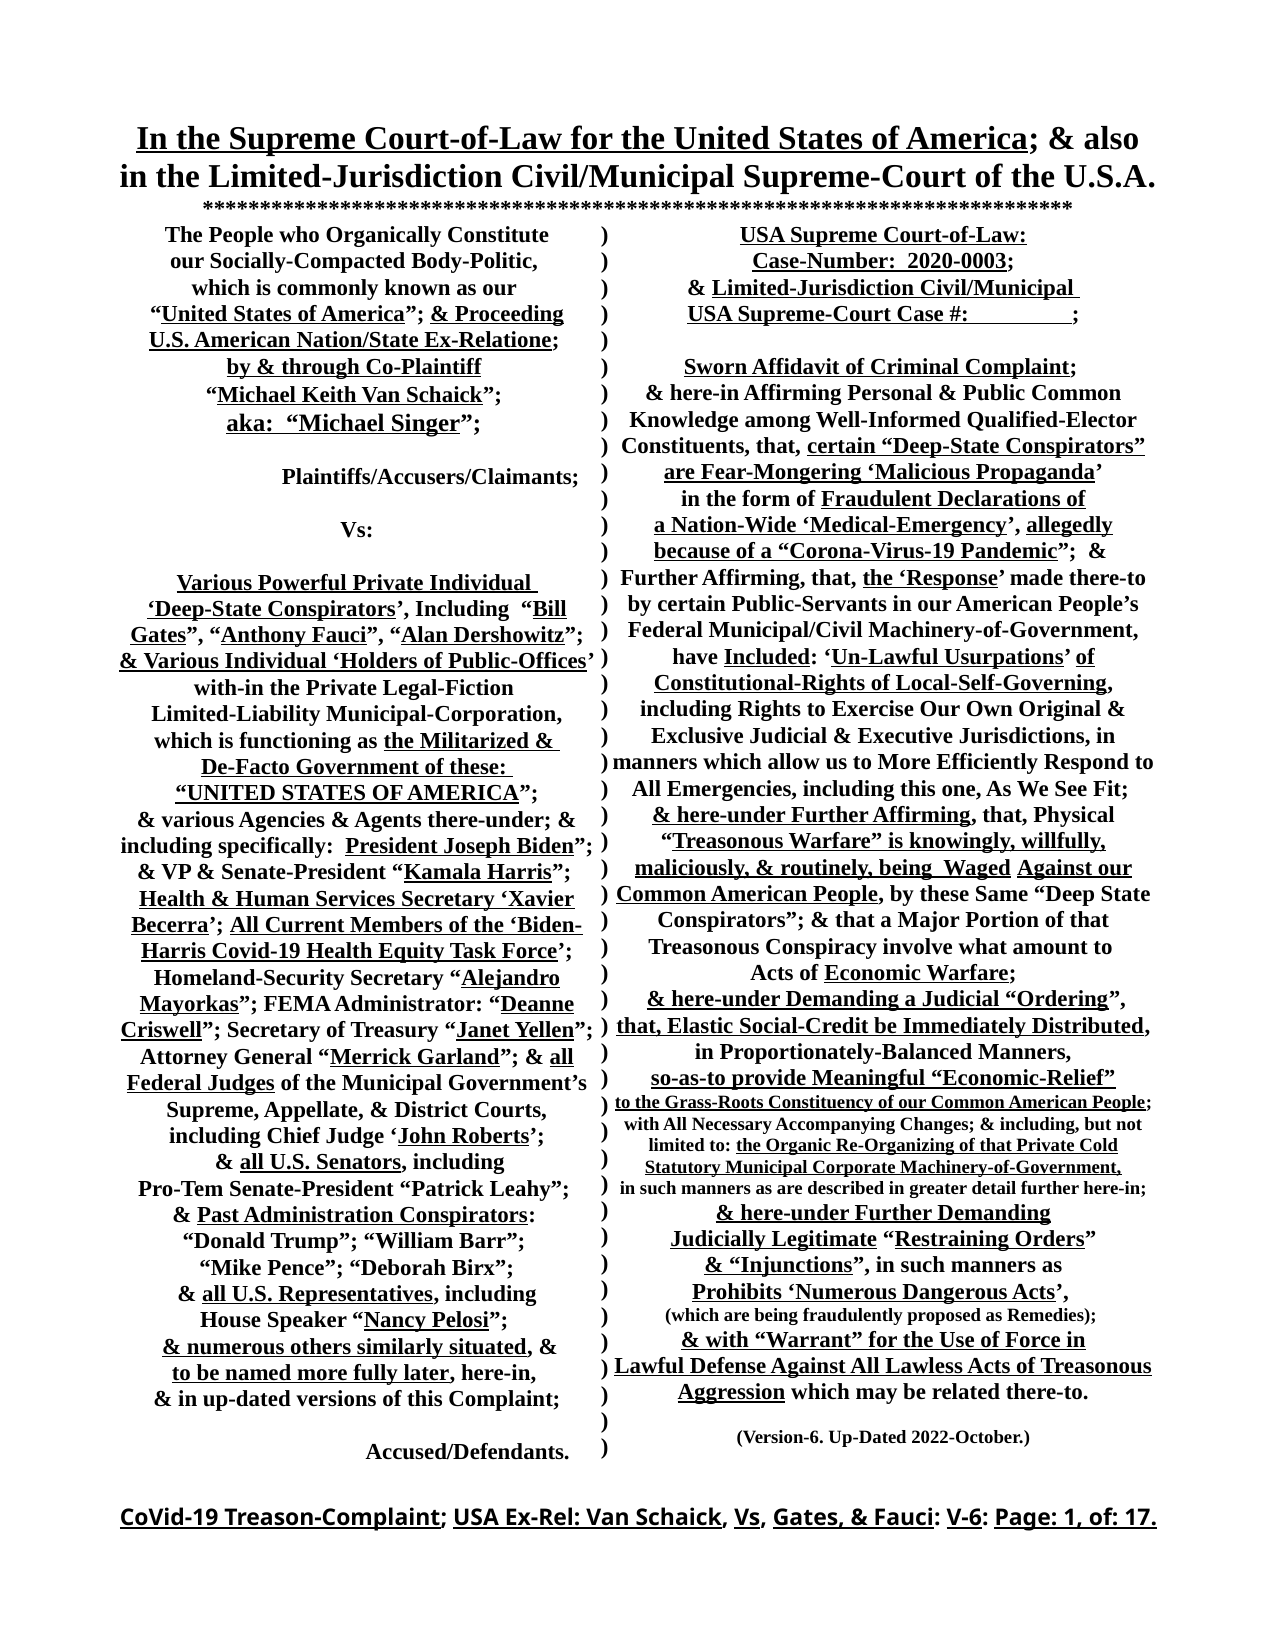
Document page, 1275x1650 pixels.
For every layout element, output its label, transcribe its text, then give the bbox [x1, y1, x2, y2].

text In the Supreme Court-of-Law for the United States of America; & also in the Limited-Jurisdiction Civil/Municipal Supreme-Court of the U.S.A. [118, 118, 1157, 195]
text so-as-to provide Meaningful “Economic-Relief” to the Grass-Roots Constituency of our Common American People; with All Necessary Accompanying Changes; & including, but not limited to: the Organic Re-Organizing of that Private Cold Statutory Municipal Corporate Machinery-of-Government, in such manners as are described in greater detail further here-in; [609, 1064, 1157, 1199]
text Various Powerful Private Individual ‘Deep-State Conspirators’, Including “Bill Gates”, “Anthony Fauci”, “Alan Dershowitz”; & Various Individual ‘Holders of Public-Offices’ with-in the Private Legal-Fiction Limited-Liability Municipal-Corporation, which is functioning as the Militarized & De-Facto Government of these: “UNITED STATES OF AMERICA”; [118, 568, 595, 806]
text Sworn Affidavit of Criminal Complaint; & here-in Affirming Personal & Public Common Knowledge among Well-Informed Qualified-Elector Constituents, that, certain “Deep-State Conspirators” are Fear-Mongering ‘Malicious Propaganda’ in the form of Fraudulent Declarations of a Nation-Wide ‘Medical-Emergency’, allegedly because of a “Corona-Virus-19 Pandemic”; & Further Affirming, that, the ‘Response’ made there-to by certain Public-Servants in our American People’s Federal Municipal/Civil Machinery-of-Government, have Included: ‘Un-Lawful Usurpations’ of Constitutional-Rights of Local-Self-Governing, including Rights to Exercise Our Own Original & Exclusive Judicial & Executive Jurisdictions, in manners which allow us to More Efficiently Respond to All Emergencies, including this one, As We See Fit; & here-under Further Affirming, that, Physical “Treasonous Warfare” is knowingly, willfully, maliciously, & routinely, being Waged Against our Common American People, by these Same “Deep State Conspirators”; & that a Major Portion of that Treasonous Conspiracy involve what amount to Acts of Economic Warfare; & here-under Demanding a Judicial “Ordering”, that, Elastic Social-Credit be Immediately Distributed, in Proportionately-Balanced Manners, [609, 353, 1157, 1064]
text Vs: [118, 516, 595, 542]
text (Version-6. Up-Dated 2022-October.) [609, 1405, 1157, 1448]
text & various Agencies & Agents there-under; & including specifically: President Joseph Biden”; & VP & Senate-President “Kamala Harris”; Health & Human Services Secretary ‘Xavier Becerra’; All Current Members of the ‘Biden-Harris Covid-19 Health Equity Task Force’; Homeland-Security Secretary “Alejandro Mayorkas”; FEMA Administrator: “Deanne Criswell”; Secretary of Treasury “Janet Yellen”; Attorney General “Merrick Garland”; & all Federal Judges of the Municipal Government’s Supreme, Appellate, & District Courts, including Chief Judge ‘John Roberts’; [118, 806, 595, 1148]
text ))))))))))))))))))))))))))))))))))))))))))))))) USA Supreme Court-of-Law: Case-Number: 2020-0003; & Limited-Jurisdiction Civil/Municipal USA Supreme-Court Case #: ; [599, 221, 1157, 1460]
text & here-under Further Demanding Judicially Legitimate “Restraining Orders” & “Injunctions”, in such manners as Prohibits ‘Numerous Dangerous Acts’, (which are being fraudulently proposed as Remedies); & with “Warrant” for the Use of Force in Lawful Defense Against All Lawless Acts of Treasonous Aggression which may be related there-to. [609, 1199, 1157, 1405]
text **************************************************************************** [118, 195, 1157, 221]
text Accused/Defendants. [118, 1412, 595, 1464]
text & all U.S. Senators, including Pro-Tem Senate-President “Patrick Leahy”; & Past Administration Conspirators: “Donald Trump”; “William Barr”; “Mike Pence”; “Deborah Birx”; & all U.S. Representatives, including House Speaker “Nancy Pelosi”; & numerous others similarly situated, & to be named more fully later, here-in, & in up-dated versions of this Complaint; [118, 1148, 595, 1412]
text The People who Organically Constitute our Socially-Compacted Body-Politic, which is commonly known as our “United States of America”; & Proceeding U.S. American Nation/State Ex-Relatione; by & through Co-Plaintiff “Michael Keith Van Schaick”; aka: “Michael Singer”; Plaintiffs/Accusers/Claimants; [118, 221, 595, 489]
